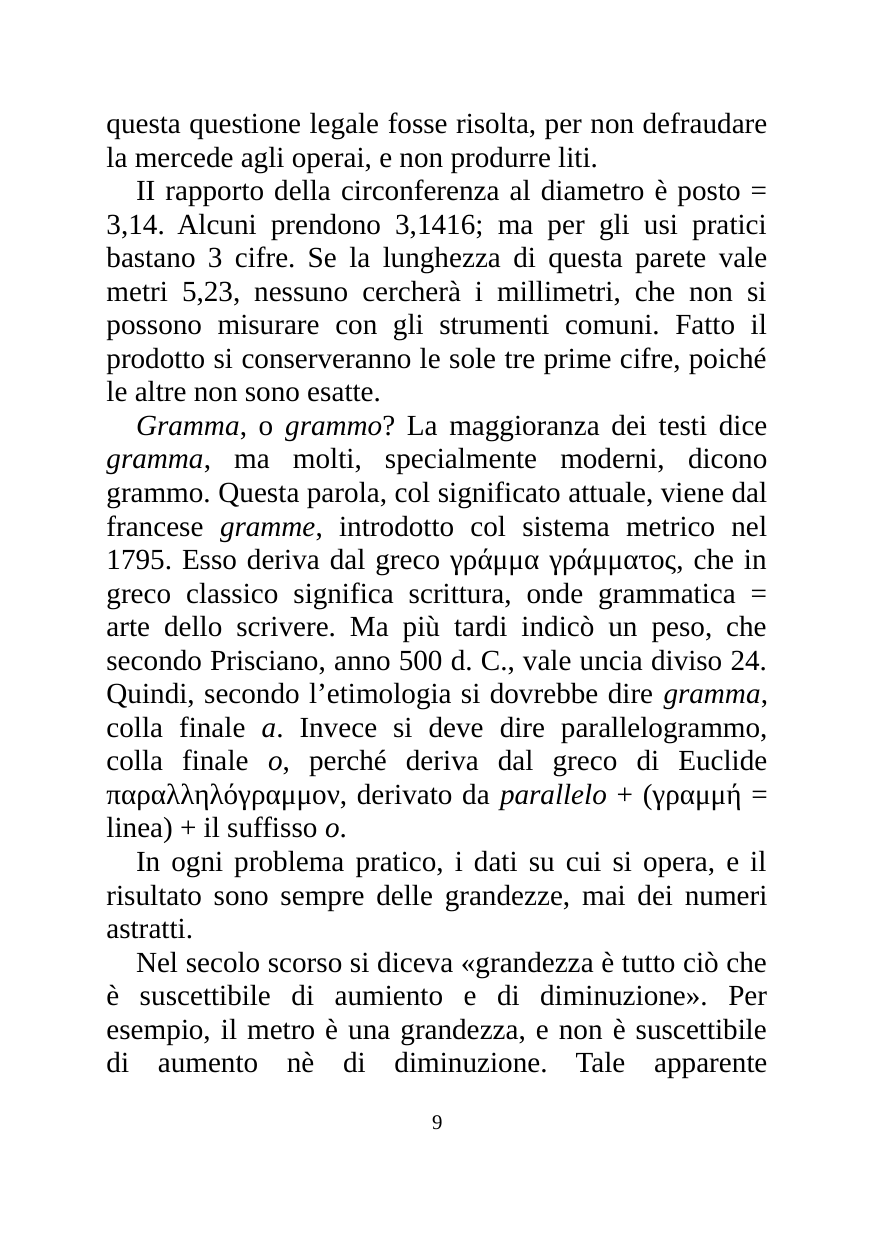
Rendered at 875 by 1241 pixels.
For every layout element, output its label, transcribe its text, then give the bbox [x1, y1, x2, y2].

text II rapporto della circonferenza al diametro è posto = 3,14. Alcuni prendono 3,1416; ma per gli usi pratici bastano 3 cifre. Se la lunghezza di questa parete vale metri 5,23, nessuno cercherà i millimetri, che non si possono misurare con gli strumenti comuni. Fatto il prodotto si conserveranno le sole tre prime cifre, poiché le altre non sono esatte. [106, 173, 768, 408]
text Gramma, o grammo? La maggioranza dei testi dice gramma, ma molti, specialmente moderni, dicono grammo. Questa parola, col significato attuale, viene dal francese gramme, introdotto col sistema metrico nel 1795. Esso deriva dal greco γράμμα γράμματος, che in greco classico significa scrittura, onde grammatica = arte dello scrivere. Ma più tardi indicò un peso, che secondo Prisciano, anno 500 d. C., vale uncia diviso 24. Quindi, secondo l’etimologia si dovrebbe dire gramma, colla finale a. Invece si deve dire parallelogrammo, colla finale o, perché deriva dal greco di Euclide παραλληλόγραμμον, derivato da parallelo + (γραμμή = linea) + il suffisso o. [106, 408, 768, 844]
text In ogni problema pratico, i dati su cui si opera, e il risultato sono sempre delle grandezze, mai dei numeri astratti. [106, 844, 768, 945]
text questa questione legale fosse risolta, per non defraudare la mercede agli operai, e non produrre liti. [106, 106, 768, 173]
text Nel secolo scorso si diceva «grandezza è tutto ciò che è suscettibile di aumiento e di diminuzione». Per esempio, il metro è una grandezza, e non è suscettibile di aumento nè di diminuzione. Tale apparente [106, 945, 768, 1079]
